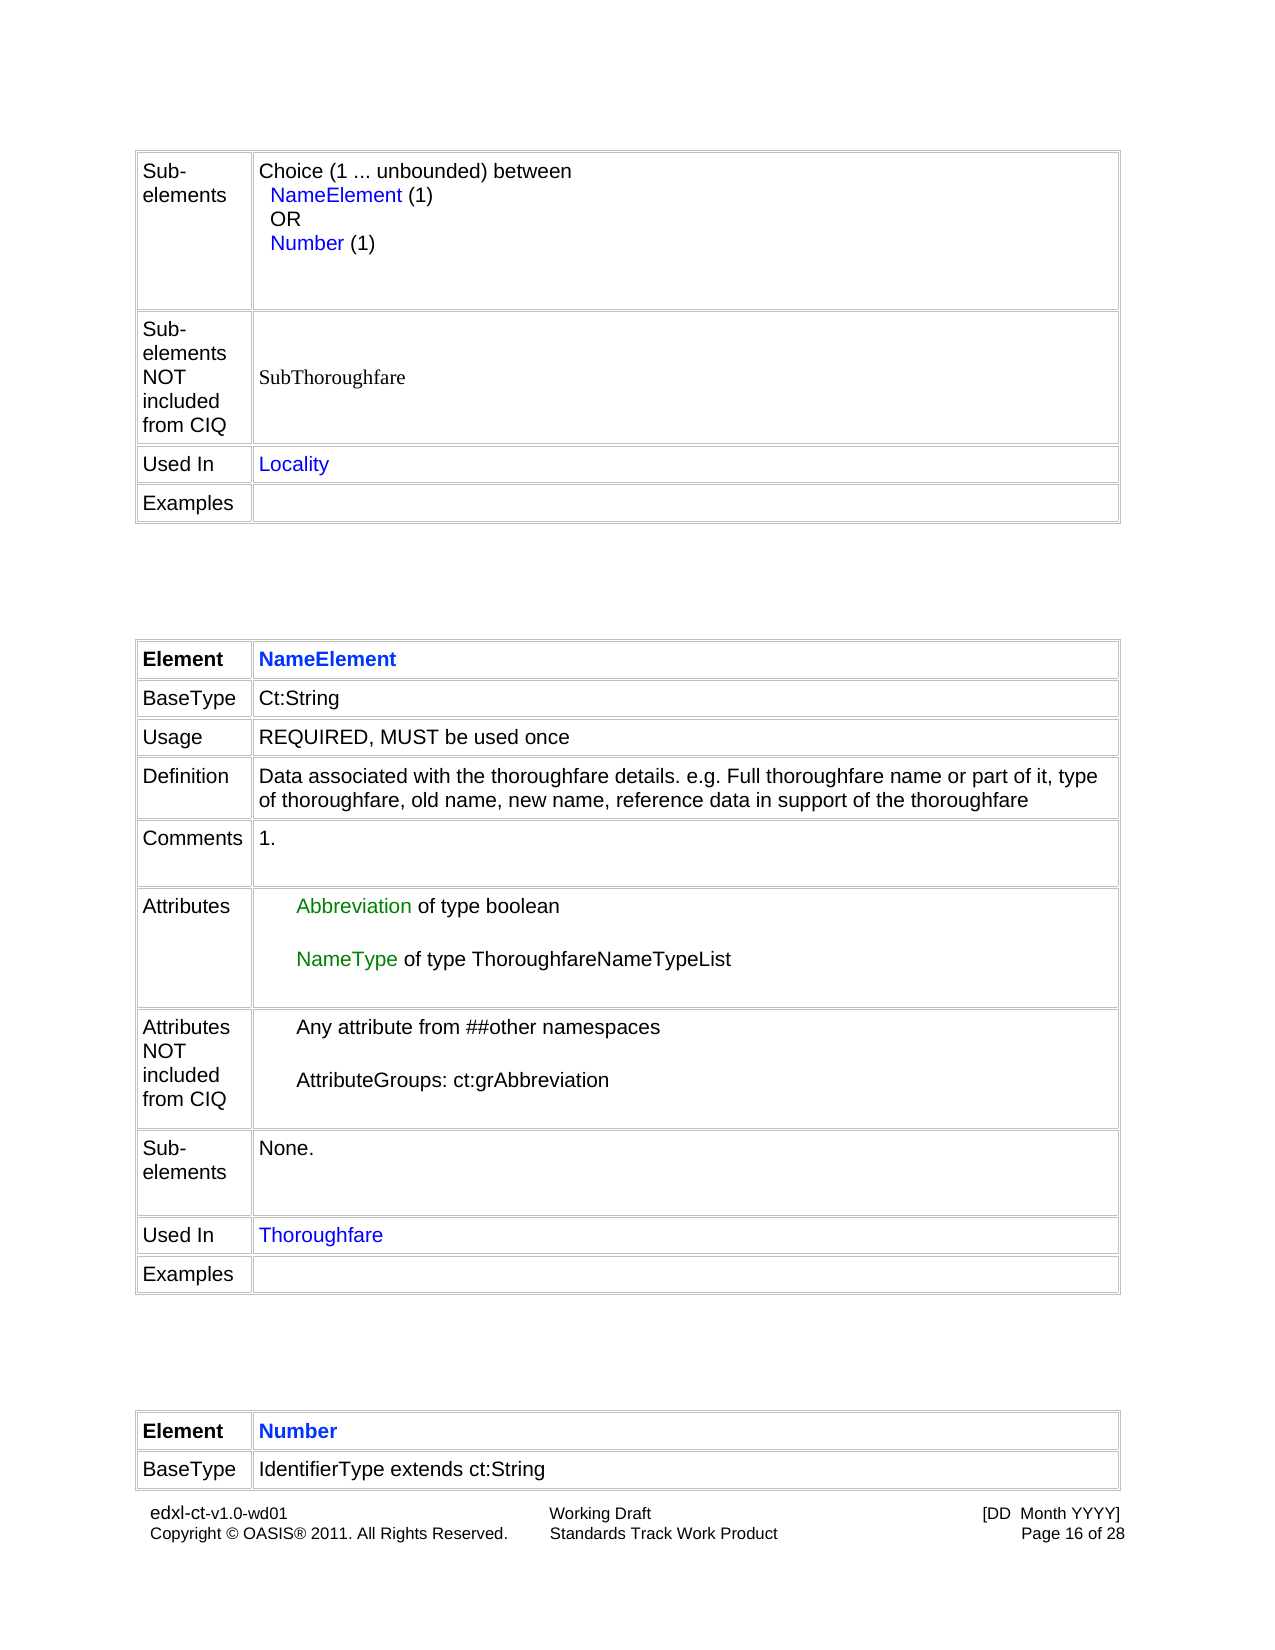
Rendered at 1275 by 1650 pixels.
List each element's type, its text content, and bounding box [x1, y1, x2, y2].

table_cell Comments [138, 821, 251, 886]
table_header Element [138, 642, 251, 677]
table_cell Used In [138, 447, 251, 482]
table_cell Attributes [138, 889, 251, 1007]
table_cell Sub-elements [138, 153, 251, 309]
table_cell Sub-elements NOT included from CIQ [138, 312, 251, 443]
table_cell Choice (1 ... unbounded) between NameElement (1) OR Number (1) [254, 153, 1118, 309]
table_cell None. [254, 1131, 1118, 1214]
table_cell [254, 1257, 1118, 1292]
table_cell BaseType [138, 681, 251, 716]
table_cell REQUIRED, MUST be used once [254, 720, 1118, 755]
table_cell Attributes NOT included from CIQ [138, 1010, 251, 1128]
table_cell BaseType [138, 1452, 251, 1487]
table_cell Used In [138, 1218, 251, 1253]
table_header Number [254, 1413, 1118, 1449]
table_cell Definition [138, 758, 251, 818]
table_cell Thoroughfare [254, 1218, 1118, 1253]
table_cell Any attribute from ##other namespaces AttributeGroups: ct:grAbbreviation [254, 1010, 1118, 1128]
table_cell [254, 821, 1118, 886]
table_cell Sub-elements [138, 1131, 251, 1214]
table_cell Abbreviation of type boolean NameType of type ThoroughfareNameTypeList [254, 889, 1118, 1007]
table_cell Ct:String [254, 681, 1118, 716]
table_cell SubThoroughfare [254, 312, 1118, 443]
table_cell IdentifierType extends ct:String [254, 1452, 1118, 1487]
table_cell Data associated with the thoroughfare details. e.g. Full thoroughfare name or part of it, type of thoroughfare, old name, new name, reference data in support of the thoroughfare [254, 758, 1118, 818]
table_cell Usage [138, 720, 251, 755]
table_cell Examples [138, 1257, 251, 1292]
table_header Element [138, 1413, 251, 1449]
table_cell Locality [254, 447, 1118, 482]
table_cell [254, 485, 1118, 521]
table_cell Examples [138, 485, 251, 521]
table_header NameElement [254, 642, 1118, 677]
